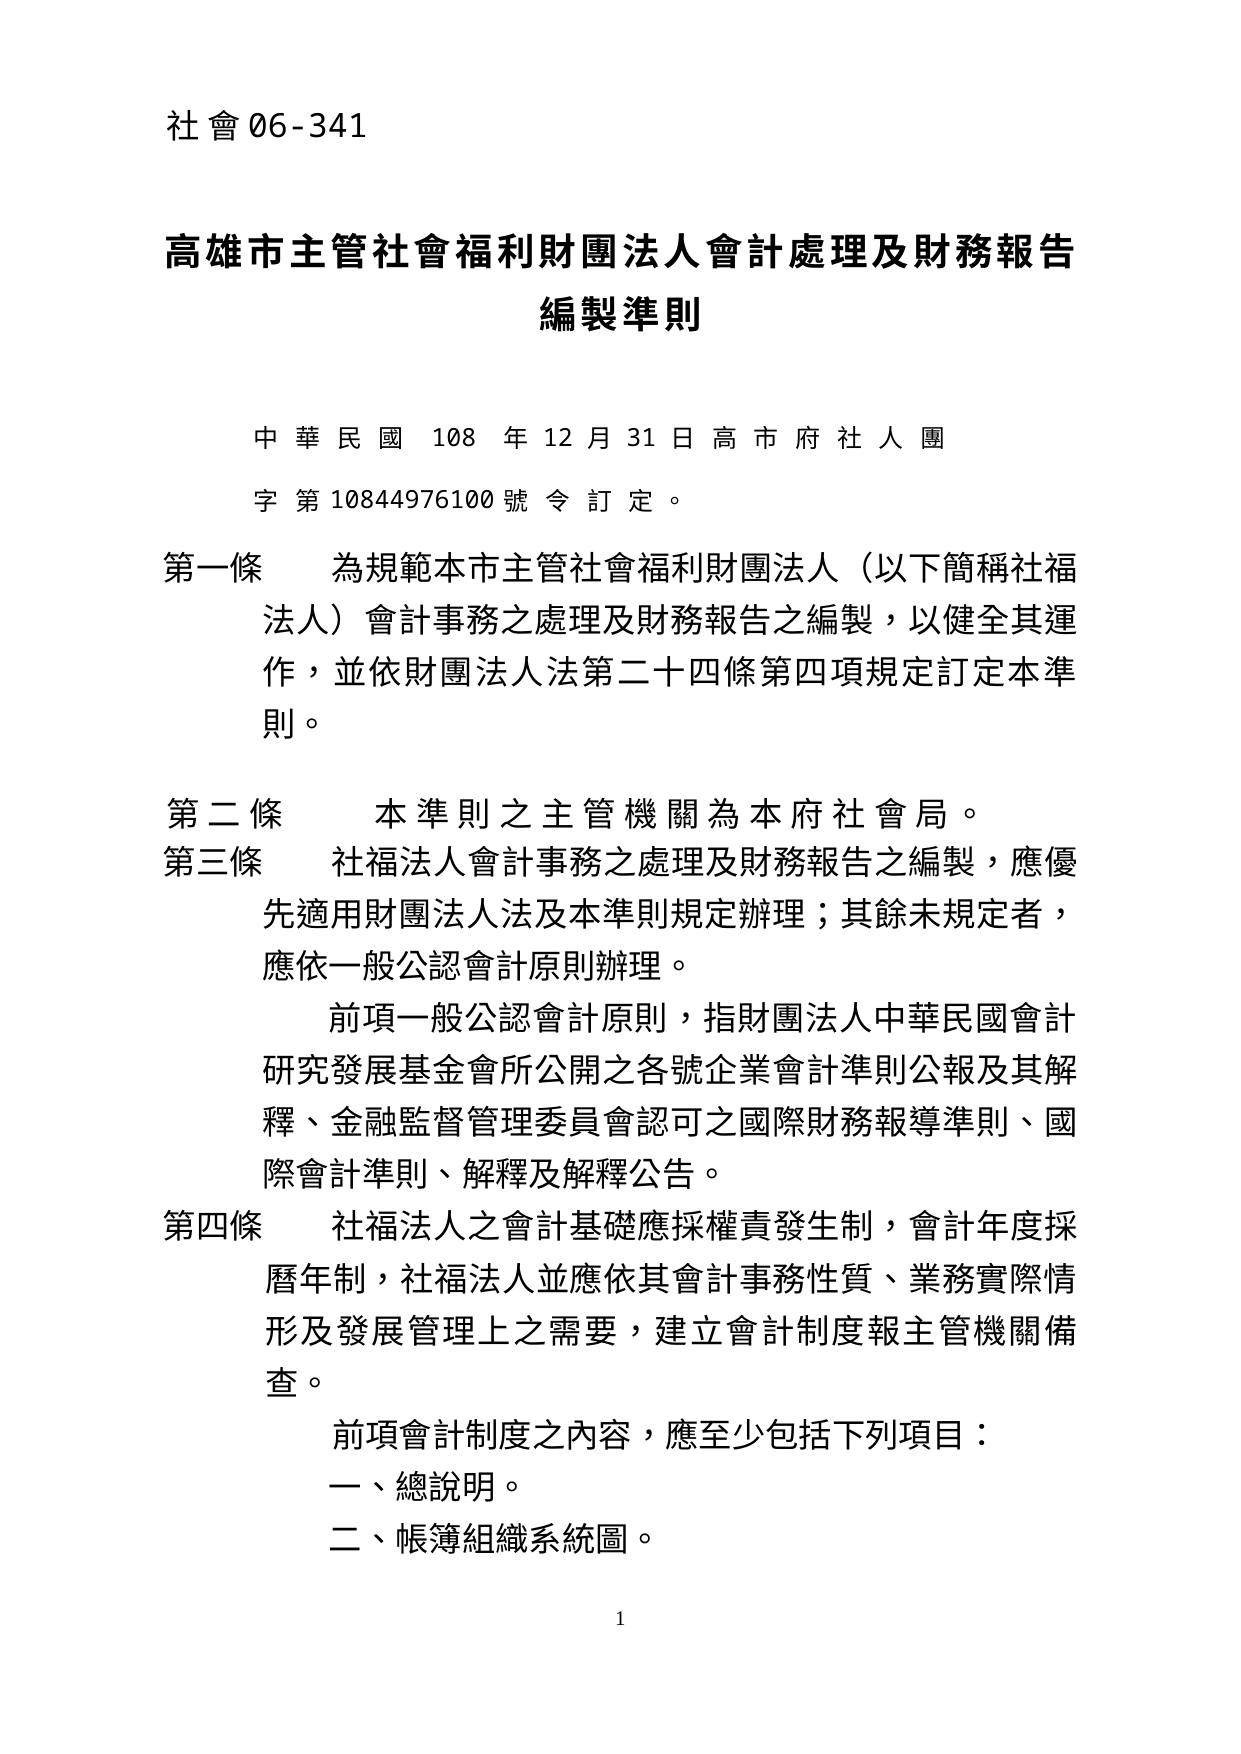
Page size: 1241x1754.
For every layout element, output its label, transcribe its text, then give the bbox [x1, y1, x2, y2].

text 高雄市主管社會福利財團法人會計處理及財務報告編製準則 [162, 208, 1078, 333]
text 第二條 本準則之主管機關為本府社會局。 [162, 770, 1078, 833]
text 第三條 社福法人會計事務之處理及財務報告之編製，應優先適用財團法人法及本準則規定辦理；其餘未規定者，應依一般公認會計原則辦理。 [162, 833, 1078, 989]
text 第四條 社福法人之會計基礎應採權責發生制，會計年度採曆年制，社福法人並應依其會計事務性質、業務實際情形及發展管理上之需要，建立會計制度報主管機關備查。 [162, 1197, 1078, 1406]
text 前項會計制度之內容，應至少包括下列項目： [265, 1406, 1078, 1458]
text 一、總說明。 [162, 1458, 1078, 1510]
text 第一條 為規範本市主管社會福利財團法人（以下簡稱社福法人）會計事務之處理及財務報告之編製，以健全其運作，並依財團法人法第二十四條第四項規定訂定本準則。 [162, 539, 1078, 747]
text 中華民國108年12月31日高市府社人團字第10844976100號令訂定。 [236, 395, 979, 520]
text 前項一般公認會計原則，指財團法人中華民國會計研究發展基金會所公開之各號企業會計準則公報及其解釋、金融監督管理委員會認可之國際財務報導準則、國際會計準則、解釋及解釋公告。 [262, 989, 1078, 1197]
text 社會06-341 [162, 83, 1078, 145]
text 二、帳簿組織系統圖。 [162, 1510, 1078, 1562]
